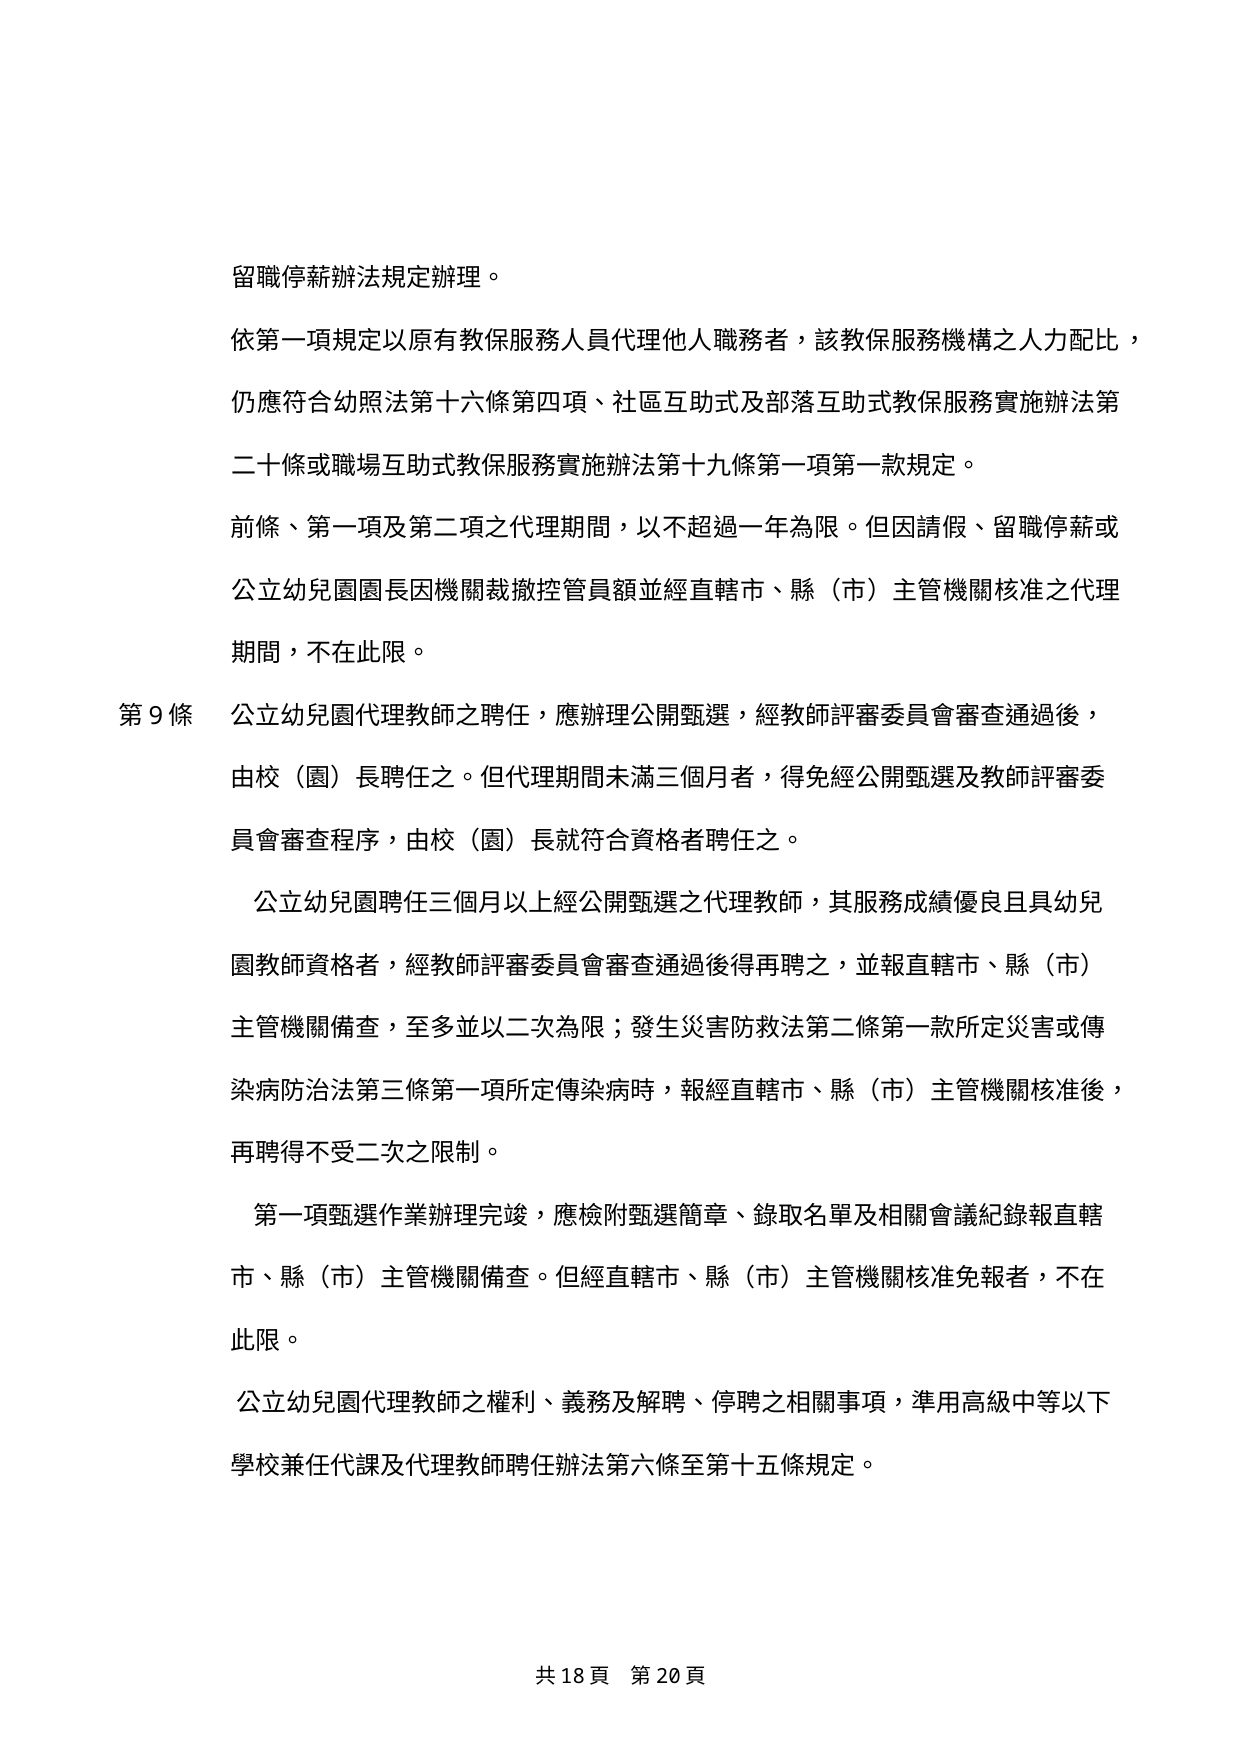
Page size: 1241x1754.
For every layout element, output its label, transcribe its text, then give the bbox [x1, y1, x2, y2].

text 第一項甄選作業辦理完竣，應檢附甄選簡章、錄取名單及相關會議紀錄報直轄市、縣（市）主管機關備查。但經直轄市、縣（市）主管機關核准免報者，不在此限。 [118, 1172, 1122, 1359]
text 依第一項規定以原有教保服務人員代理他人職務者，該教保服務機構之人力配比，仍應符合幼照法第十六條第四項、社區互助式及部落互助式教保服務實施辦法第二十條或職場互助式教保服務實施辦法第十九條第一項第一款規定。 [230, 297, 1122, 484]
text 留職停薪辦法規定辦理。 [230, 234, 1122, 297]
text 前條、第一項及第二項之代理期間，以不超過一年為限。但因請假、留職停薪或公立幼兒園園長因機關裁撤控管員額並經直轄市、縣（市）主管機關核准之代理期間，不在此限。 [230, 484, 1122, 672]
text 第9條 公立幼兒園代理教師之聘任，應辦理公開甄選，經教師評審委員會審查通過後，由校（園）長聘任之。但代理期間未滿三個月者，得免經公開甄選及教師評審委員會審查程序，由校（園）長就符合資格者聘任之。 [118, 672, 1122, 859]
text 公立幼兒園代理教師之權利、義務及解聘、停聘之相關事項，準用高級中等以下學校兼任代課及代理教師聘任辦法第六條至第十五條規定。 [221, 1359, 1122, 1484]
text 公立幼兒園聘任三個月以上經公開甄選之代理教師，其服務成績優良且具幼兒園教師資格者，經教師評審委員會審查通過後得再聘之，並報直轄市、縣（市）主管機關備查，至多並以二次為限；發生災害防救法第二條第一款所定災害或傳染病防治法第三條第一項所定傳染病時，報經直轄市、縣（市）主管機關核准後，再聘得不受二次之限制。 [118, 859, 1122, 1172]
